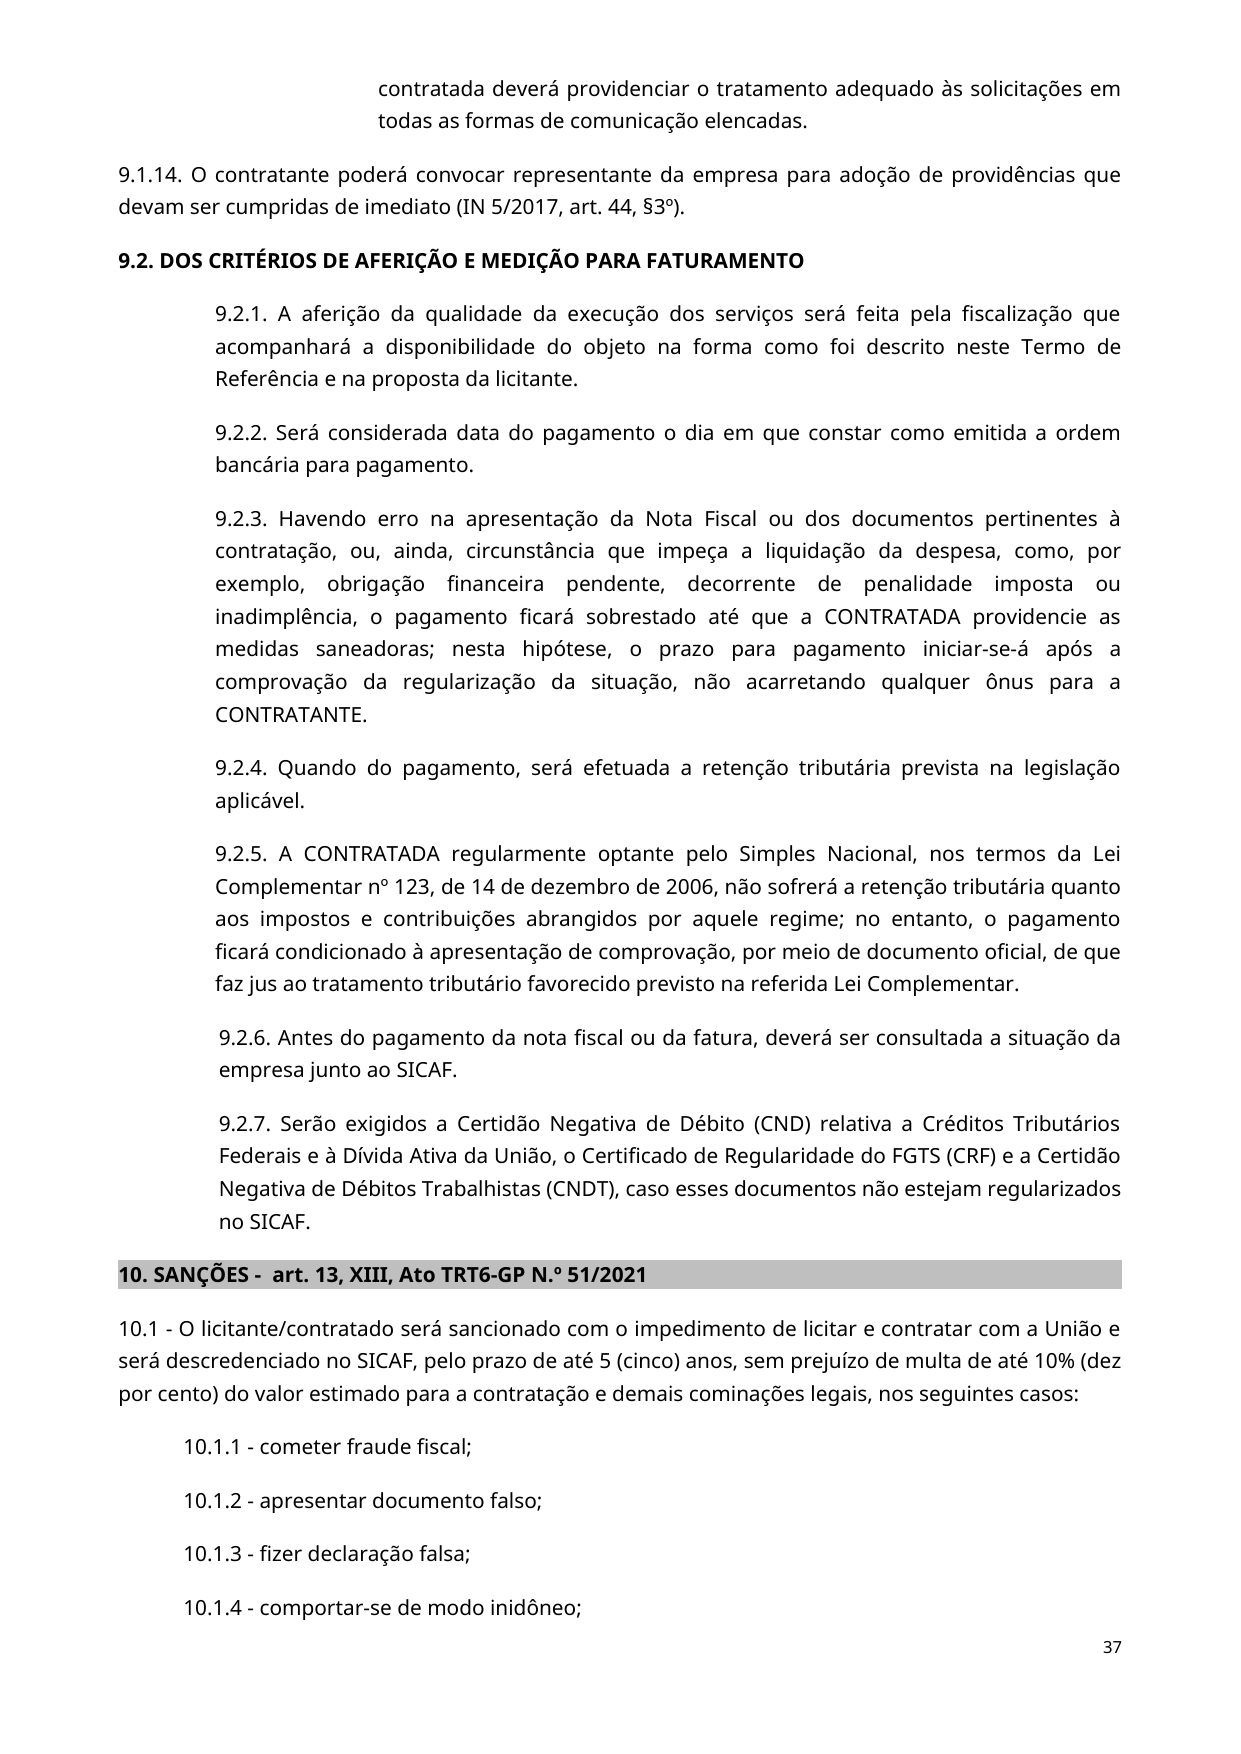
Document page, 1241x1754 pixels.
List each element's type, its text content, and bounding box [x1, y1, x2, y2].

text 9.2.6. Antes do pagamento da nota fiscal ou da fatura, deverá ser consultada a situação da empresa junto ao SICAF. [218, 1023, 1122, 1084]
text 9.1.14. O contratante poderá convocar representante da empresa para adoção de providências que devam ser cumpridas de imediato (IN 5/2017, art. 44, §3º). [118, 160, 1122, 221]
text 10.1 - O licitante/contratado será sancionado com o impedimento de licitar e contratar com a União e será descredenciado no SICAF, pelo prazo de até 5 (cinco) anos, sem prejuízo de multa de até 10% (dez por cento) do valor estimado para a contratação e demais cominações legais, nos seguintes casos: [118, 1314, 1122, 1407]
text 9.2.5. A CONTRATADA regularmente optante pelo Simples Nacional, nos termos da Lei Complementar nº 123, de 14 de dezembro de 2006, não sofrerá a retenção tributária quanto aos impostos e contribuições abrangidos por aquele regime; no entanto, o pagamento ficará condicionado à apresentação de comprovação, por meio de documento oficial, de que faz jus ao tratamento tributário favorecido previsto na referida Lei Complementar. [215, 839, 1122, 998]
subtitle 10. SANÇÕES - art. 13, XIII, Ato TRT6-GP N.º 51/2021 [118, 1260, 1122, 1289]
text 9.2.7. Serão exigidos a Certidão Negativa de Débito (CND) relativa a Créditos Tributários Federais e à Dívida Ativa da União, o Certificado de Regularidade do FGTS (CRF) e a Certidão Negativa de Débitos Trabalhistas (CNDT), caso esses documentos não estejam regularizados no SICAF. [218, 1109, 1122, 1235]
text 9.2.3. Havendo erro na apresentação da Nota Fiscal ou dos documentos pertinentes à contratação, ou, ainda, circunstância que impeça a liquidação da despesa, como, por exemplo, obrigação financeira pendente, decorrente de penalidade imposta ou inadimplência, o pagamento ficará sobrestado até que a CONTRATADA providencie as medidas saneadoras; nesta hipótese, o prazo para pagamento iniciar-se-á após a comprovação da regularização da situação, não acarretando qualquer ônus para a CONTRATANTE. [215, 504, 1122, 728]
text 10.1.1 - cometer fraude fiscal; [118, 1432, 1122, 1461]
text contratada deverá providenciar o tratamento adequado às solicitações em todas as formas de comunicação elencadas. [378, 74, 1122, 135]
text 9.2.4. Quando do pagamento, será efetuada a retenção tributária prevista na legislação aplicável. [215, 753, 1122, 814]
text 9.2.1. A aferição da qualidade da execução dos serviços será feita pela fiscalização que acompanhará a disponibilidade do objeto na forma como foi descrito neste Termo de Referência e na proposta da licitante. [215, 299, 1122, 393]
text 9.2.2. Será considerada data do pagamento o dia em que constar como emitida a ordem bancária para pagamento. [215, 418, 1122, 479]
text 9.2. DOS CRITÉRIOS DE AFERIÇÃO E MEDIÇÃO PARA FATURAMENTO [118, 246, 1122, 274]
text 10.1.3 - fizer declaração falsa; [118, 1539, 1122, 1568]
text 10.1.4 - comportar-se de modo inidôneo; [118, 1593, 1122, 1621]
text 10.1.2 - apresentar documento falso; [118, 1486, 1122, 1514]
